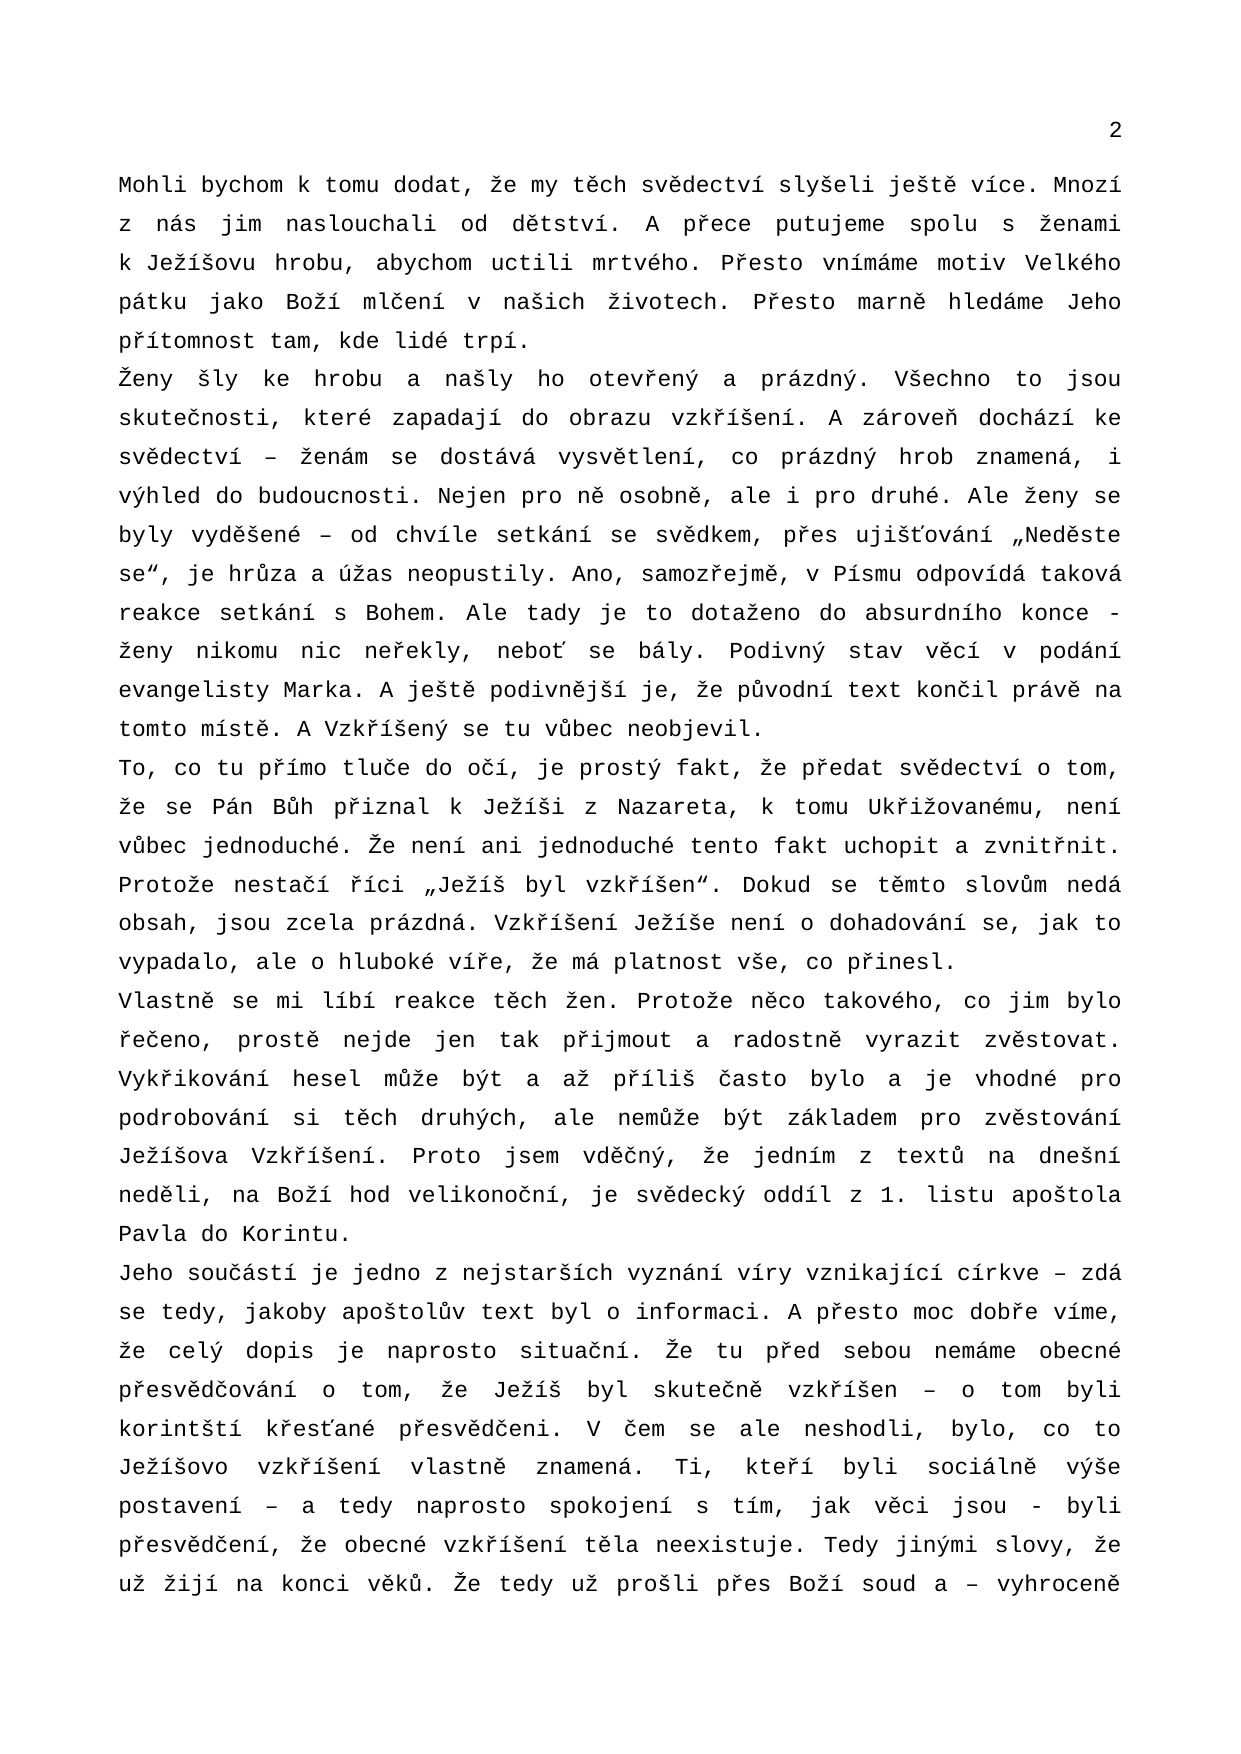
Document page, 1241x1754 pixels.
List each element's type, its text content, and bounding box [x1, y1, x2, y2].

text Jeho součástí je jedno z nejstarších vyznání víry vznikající církve – zdá se tedy, jakoby apoštolův text byl o informaci. A přesto moc dobře víme, že celý dopis je naprosto situační. Že tu před sebou nemáme obecné přesvědčování o tom, že Ježíš byl skutečně vzkříšen – o tom byli korintští křesťané přesvědčeni. V čem se ale neshodli, bylo, co to Ježíšovo vzkříšení vlastně znamená. Ti, kteří byli sociálně výše postavení – a tedy naprosto spokojení s tím, jak věci jsou - byli přesvědčení, že obecné vzkříšení těla neexistuje. Tedy jinými slovy, že už žijí na konci věků. Že tedy už prošli přes Boží soud a – vyhroceně [118, 1261, 1122, 1598]
text Vlastně se mi líbí reakce těch žen. Protože něco takového, co jim bylo řečeno, prostě nejde jen tak přijmout a radostně vyrazit zvěstovat. Vykřikování hesel může být a až příliš často bylo a je vhodné pro podrobování si těch druhých, ale nemůže být základem pro zvěstování Ježíšova Vzkříšení. Proto jsem vděčný, že jedním z textů na dnešní neděli, na Boží hod velikonoční, je svědecký oddíl z 1. listu apoštola Pavla do Korintu. [118, 989, 1122, 1248]
text Mohli bychom k tomu dodat, že my těch svědectví slyšeli ještě více. Mnozí z nás jim naslouchali od dětství. A přece putujeme spolu s ženami k Ježíšovu hrobu, abychom uctili mrtvého. Přesto vnímáme motiv Velkého pátku jako Boží mlčení v našich životech. Přesto marně hledáme Jeho přítomnost tam, kde lidé trpí. [118, 173, 1122, 355]
text Ženy šly ke hrobu a našly ho otevřený a prázdný. Všechno to jsou skutečnosti, které zapadají do obrazu vzkříšení. A zároveň dochází ke svědectví – ženám se dostává vysvětlení, co prázdný hrob znamená, i výhled do budoucnosti. Nejen pro ně osobně, ale i pro druhé. Ale ženy se byly vyděšené – od chvíle setkání se svědkem, přes ujišťování „Neděste se“, je hrůza a úžas neopustily. Ano, samozřejmě, v Písmu odpovídá taková reakce setkání s Bohem. Ale tady je to dotaženo do absurdního konce - ženy nikomu nic neřekly, neboť se bály. Podivný stav věcí v podání evangelisty Marka. A ještě podivnější je, že původní text končil právě na tomto místě. A Vzkříšený se tu vůbec neobjevil. [118, 368, 1122, 743]
text To, co tu přímo tluče do očí, je prostý fakt, že předat svědectví o tom, že se Pán Bůh přiznal k Ježíši z Nazareta, k tomu Ukřižovanému, není vůbec jednoduché. Že není ani jednoduché tento fakt uchopit a zvnitřnit. Protože nestačí říci „Ježíš byl vzkříšen“. Dokud se těmto slovům nedá obsah, jsou zcela prázdná. Vzkříšení Ježíše není o dohadování se, jak to vypadalo, ale o hluboké víře, že má platnost vše, co přinesl. [118, 756, 1122, 977]
